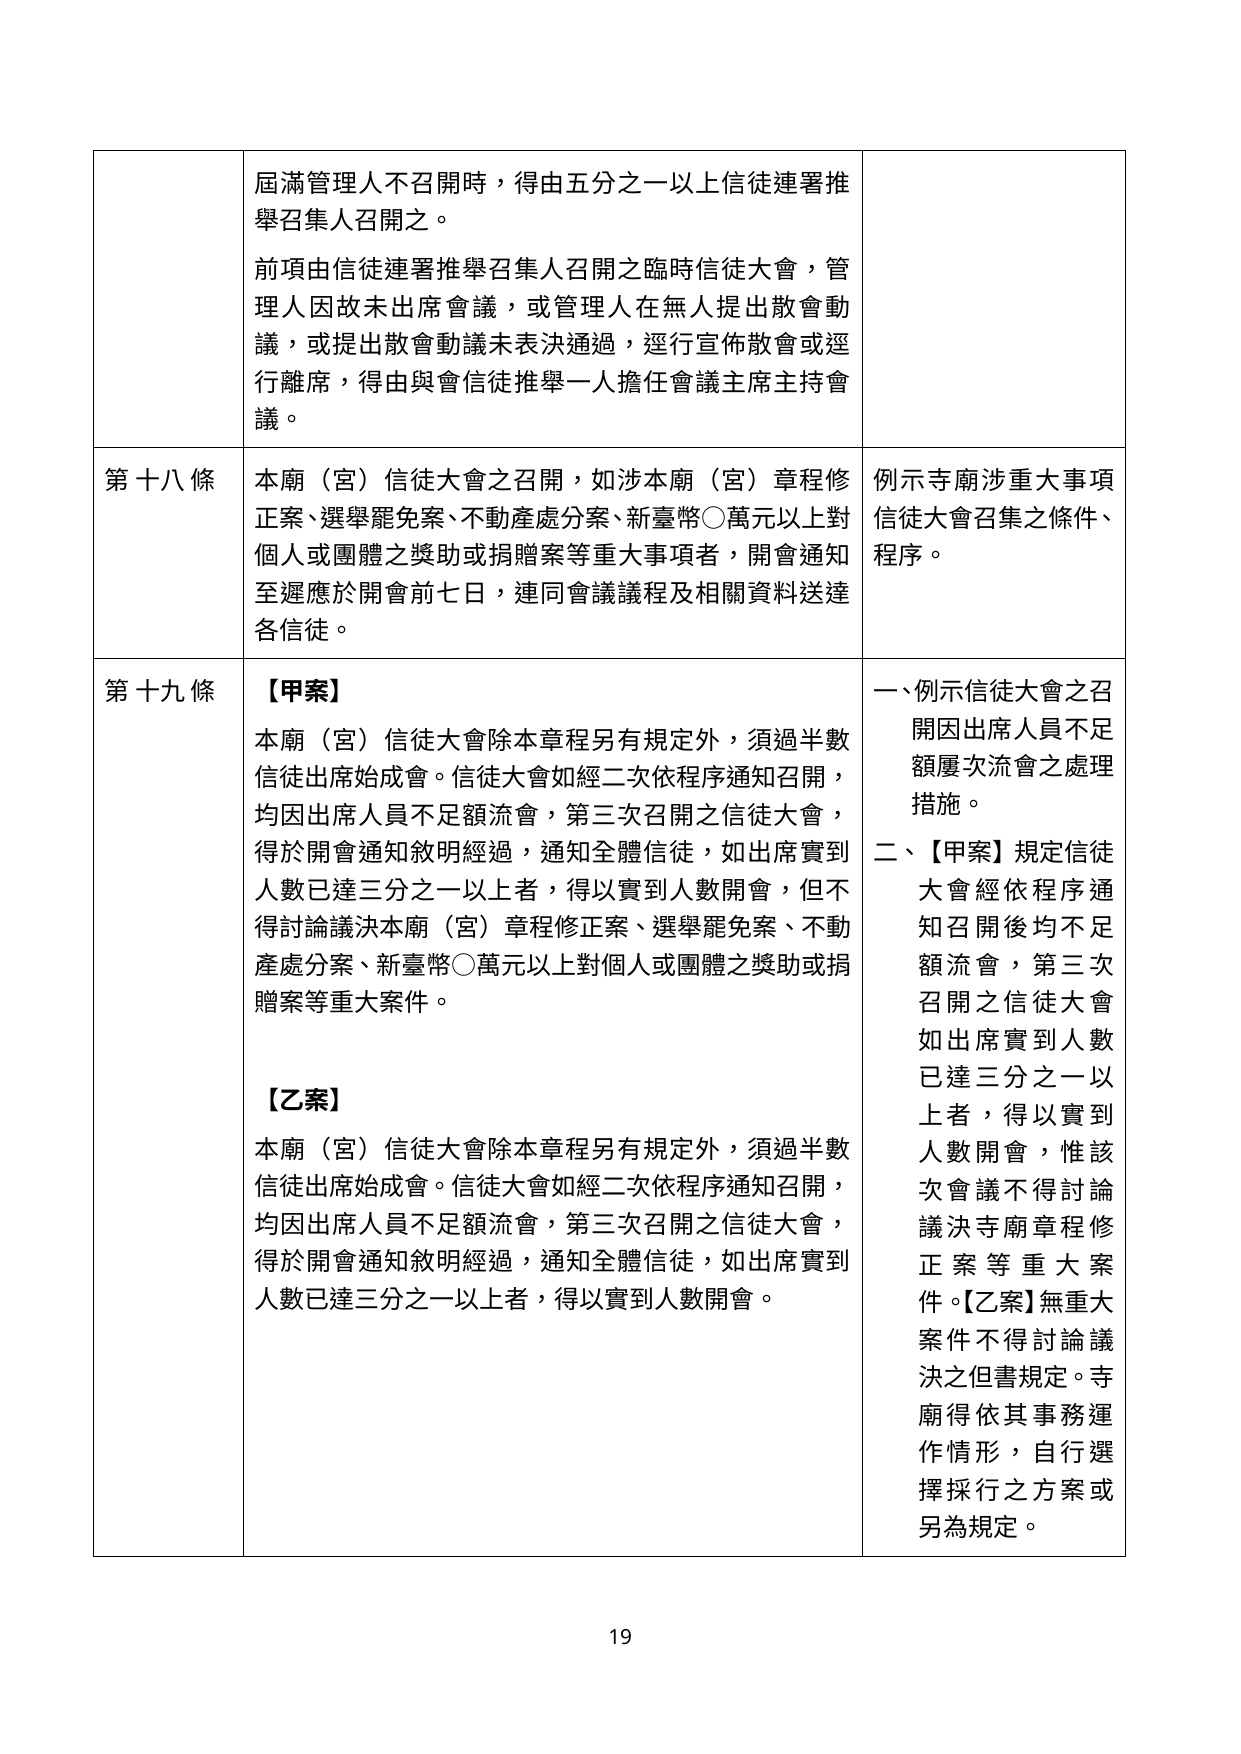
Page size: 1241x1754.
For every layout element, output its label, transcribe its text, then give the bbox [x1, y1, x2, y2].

table_cell 一、例示信徒大會之召開因出席人員不足額屢次流會之處理措施。 二、【甲案】規定信徒大會經依程序通知召開後均不足額流會，第三次召開之信徒大會如出席實到人數已達三分之一以上者，得以實到人數開會，惟該次會議不得討論議決寺廟章程修正案等重大案件。【乙案】無重大案件不得討論議決之但書規定。寺廟得依其事務運作情形，自行選擇採行之方案或另為規定。 [863, 659, 1125, 1556]
table_cell 屆滿管理人不召開時，得由五分之一以上信徒連署推舉召集人召開之。 前項由信徒連署推舉召集人召開之臨時信徒大會，管理人因故未出席會議，或管理人在無人提出散會動議，或提出散會動議未表決通過，逕行宣佈散會或逕行離席，得由與會信徒推舉一人擔任會議主席主持會議。 [244, 151, 862, 447]
table_cell 本廟（宮）信徒大會之召開，如涉本廟（宮）章程修正案、選舉罷免案、不動產處分案、新臺幣○萬元以上對個人或團體之獎助或捐贈案等重大事項者，開會通知至遲應於開會前七日，連同會議議程及相關資料送達各信徒。 [244, 448, 862, 658]
table_cell 例示寺廟涉重大事項信徒大會召集之條件、程序。 [863, 448, 1125, 658]
table_cell 【甲案】 本廟（宮）信徒大會除本章程另有規定外，須過半數信徒出席始成會。信徒大會如經二次依程序通知召開，均因出席人員不足額流會，第三次召開之信徒大會，得於開會通知敘明經過，通知全體信徒，如出席實到人數已達三分之一以上者，得以實到人數開會，但不得討論議決本廟（宮）章程修正案、選舉罷免案、不動產處分案、新臺幣○萬元以上對個人或團體之獎助或捐贈案等重大案件。 【乙案】 本廟（宮）信徒大會除本章程另有規定外，須過半數信徒出席始成會。信徒大會如經二次依程序通知召開，均因出席人員不足額流會，第三次召開之信徒大會，得於開會通知敘明經過，通知全體信徒，如出席實到人數已達三分之一以上者，得以實到人數開會。 [244, 659, 862, 1556]
table_cell [94, 151, 243, 447]
table_cell 第 十八 條 [94, 448, 243, 658]
table_cell 第 十九 條 [94, 659, 243, 1556]
table_cell [863, 151, 1125, 447]
